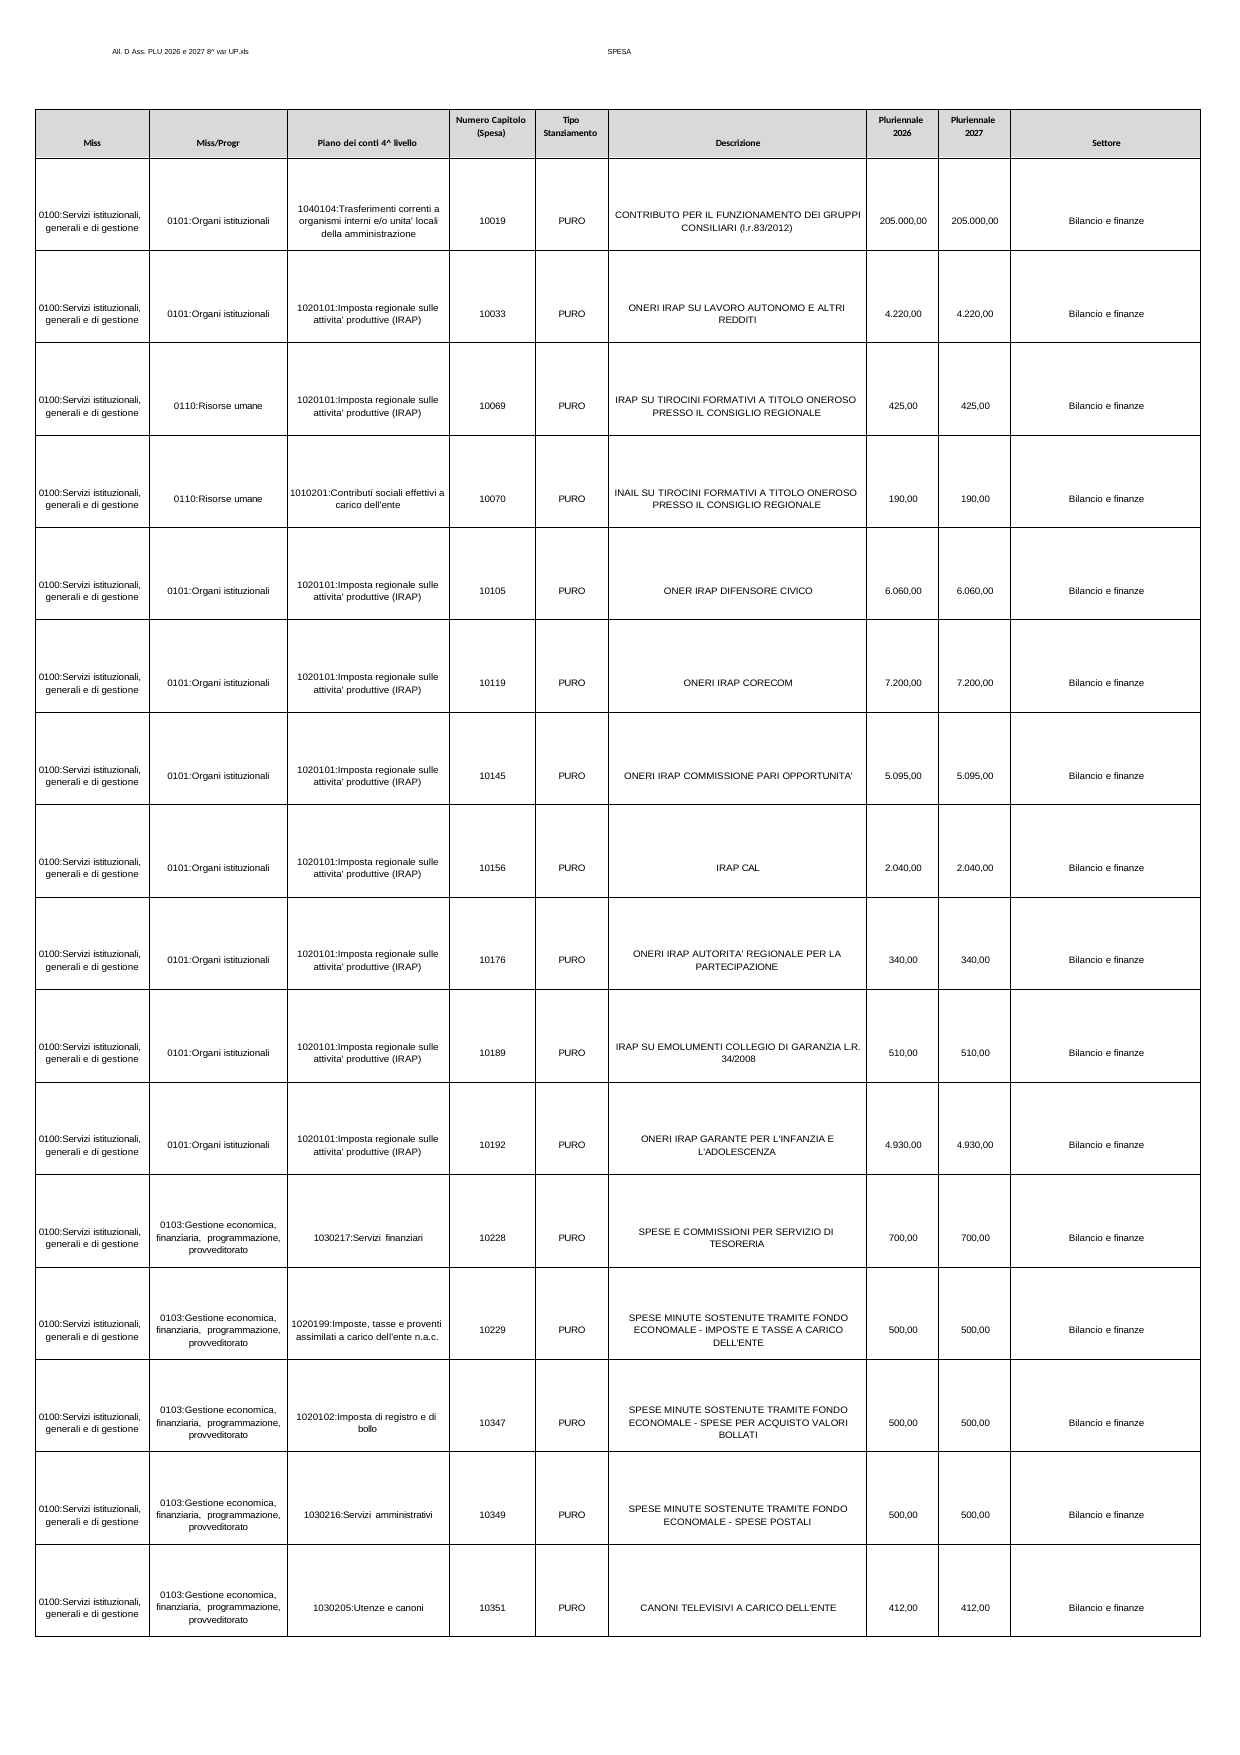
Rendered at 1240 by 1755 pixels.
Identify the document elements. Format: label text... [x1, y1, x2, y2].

table_cell 10351 [450, 1545, 535, 1636]
table_cell 500,00 [867, 1452, 938, 1543]
table_cell ONERI IRAP COMMISSIONE PARI OPPORTUNITA' [609, 713, 866, 804]
table_cell 0100:Servizi istituzionali, generali e di gestione [36, 1175, 149, 1266]
table_cell Bilancio e finanze [1011, 898, 1200, 989]
table_cell 0100:Servizi istituzionali, generali e di gestione [36, 1360, 149, 1451]
table_cell 500,00 [867, 1360, 938, 1451]
table_cell Bilancio e finanze [1011, 436, 1200, 527]
table_cell 700,00 [867, 1175, 938, 1266]
table_cell Bilancio e finanze [1011, 620, 1200, 712]
table_cell PURO [536, 990, 608, 1082]
table_cell PURO [536, 528, 608, 619]
table_cell 10069 [450, 343, 535, 434]
table_cell 0110:Risorse umane [150, 343, 287, 434]
table_cell 0101:Organi istituzionali [150, 251, 287, 342]
table_cell 0101:Organi istituzionali [150, 159, 287, 250]
table_cell Bilancio e finanze [1011, 1175, 1200, 1266]
table_cell 0100:Servizi istituzionali, generali e di gestione [36, 990, 149, 1082]
table_cell 1040104:Trasferimenti correnti a organismi interni e/o unita' locali della amministrazione [288, 159, 449, 250]
table_header Miss [36, 110, 149, 157]
table_cell 0101:Organi istituzionali [150, 805, 287, 897]
table_cell 2.040,00 [939, 805, 1010, 897]
table_cell 7.200,00 [939, 620, 1010, 712]
table_header Pluriennale 2027 [939, 110, 1010, 157]
table_cell 0100:Servizi istituzionali, generali e di gestione [36, 251, 149, 342]
table_cell 1030205:Utenze e canoni [288, 1545, 449, 1636]
table_cell Bilancio e finanze [1011, 343, 1200, 434]
table_cell PURO [536, 713, 608, 804]
table_cell 0100:Servizi istituzionali, generali e di gestione [36, 620, 149, 712]
table_cell 425,00 [939, 343, 1010, 434]
table_cell 10145 [450, 713, 535, 804]
table_cell 0100:Servizi istituzionali, generali e di gestione [36, 805, 149, 897]
table_cell 10156 [450, 805, 535, 897]
table_cell PURO [536, 159, 608, 250]
table_cell SPESE MINUTE SOSTENUTE TRAMITE FONDO ECONOMALE - SPESE POSTALI [609, 1452, 866, 1543]
table_cell 0100:Servizi istituzionali, generali e di gestione [36, 1083, 149, 1174]
table_cell 0100:Servizi istituzionali, generali e di gestione [36, 713, 149, 804]
table_cell Bilancio e finanze [1011, 1268, 1200, 1359]
table_cell 1020101:Imposta regionale sulle attivita' produttive (IRAP) [288, 251, 449, 342]
table_cell ONERI IRAP AUTORITA' REGIONALE PER LA PARTECIPAZIONE [609, 898, 866, 989]
table_cell PURO [536, 1360, 608, 1451]
table_cell 6.060,00 [939, 528, 1010, 619]
table_cell 0101:Organi istituzionali [150, 528, 287, 619]
table_cell 0100:Servizi istituzionali, generali e di gestione [36, 528, 149, 619]
table_cell Bilancio e finanze [1011, 1452, 1200, 1543]
table_cell PURO [536, 805, 608, 897]
table_cell 0101:Organi istituzionali [150, 898, 287, 989]
table_cell IRAP SU EMOLUMENTI COLLEGIO DI GARANZIA L.R. 34/2008 [609, 990, 866, 1082]
table_cell PURO [536, 620, 608, 712]
table_cell IRAP CAL [609, 805, 866, 897]
table_cell 0100:Servizi istituzionali, generali e di gestione [36, 1545, 149, 1636]
table_cell 6.060,00 [867, 528, 938, 619]
table_cell ONER IRAP DIFENSORE CIVICO [609, 528, 866, 619]
table_cell PURO [536, 1083, 608, 1174]
table_cell CANONI TELEVISIVI A CARICO DELL'ENTE [609, 1545, 866, 1636]
table_cell 10192 [450, 1083, 535, 1174]
table_cell 500,00 [939, 1360, 1010, 1451]
table_cell 0101:Organi istituzionali [150, 990, 287, 1082]
table_cell 1020101:Imposta regionale sulle attivita' produttive (IRAP) [288, 805, 449, 897]
table_cell 10349 [450, 1452, 535, 1543]
table_cell 500,00 [939, 1268, 1010, 1359]
table_cell 1030216:Servizi amministrativi [288, 1452, 449, 1543]
table_cell Bilancio e finanze [1011, 713, 1200, 804]
table_cell 340,00 [867, 898, 938, 989]
table_cell 1030217:Servizi finanziari [288, 1175, 449, 1266]
table_cell 4.930,00 [867, 1083, 938, 1174]
table_cell Bilancio e finanze [1011, 805, 1200, 897]
table_cell Bilancio e finanze [1011, 1360, 1200, 1451]
table_cell PURO [536, 251, 608, 342]
table_cell 5.095,00 [867, 713, 938, 804]
table_cell 0101:Organi istituzionali [150, 713, 287, 804]
table_cell 425,00 [867, 343, 938, 434]
table_cell Bilancio e finanze [1011, 159, 1200, 250]
table_header Piano dei conti 4^ livello [288, 110, 449, 157]
table_cell 510,00 [939, 990, 1010, 1082]
table_cell PURO [536, 1268, 608, 1359]
table_cell PURO [536, 436, 608, 527]
table_cell 4.930,00 [939, 1083, 1010, 1174]
table_cell ONERI IRAP CORECOM [609, 620, 866, 712]
table_cell 0100:Servizi istituzionali, generali e di gestione [36, 343, 149, 434]
table_header Tipo Stanziamento [536, 110, 608, 157]
table_cell 4.220,00 [939, 251, 1010, 342]
table_cell 10019 [450, 159, 535, 250]
table_cell SPESE MINUTE SOSTENUTE TRAMITE FONDO ECONOMALE - IMPOSTE E TASSE A CARICO DELL'ENTE [609, 1268, 866, 1359]
table_cell ONERI IRAP SU LAVORO AUTONOMO E ALTRI REDDITI [609, 251, 866, 342]
table_cell 340,00 [939, 898, 1010, 989]
table_cell 190,00 [867, 436, 938, 527]
table_cell 5.095,00 [939, 713, 1010, 804]
table_cell 0101:Organi istituzionali [150, 1083, 287, 1174]
table_cell 10347 [450, 1360, 535, 1451]
table_cell 10229 [450, 1268, 535, 1359]
table_cell 10176 [450, 898, 535, 989]
table_cell 1020101:Imposta regionale sulle attivita' produttive (IRAP) [288, 898, 449, 989]
table_cell 1020101:Imposta regionale sulle attivita' produttive (IRAP) [288, 528, 449, 619]
table_cell PURO [536, 898, 608, 989]
table_cell 1020101:Imposta regionale sulle attivita' produttive (IRAP) [288, 620, 449, 712]
table_cell SPESE E COMMISSIONI PER SERVIZIO DI TESORERIA [609, 1175, 866, 1266]
table_cell 510,00 [867, 990, 938, 1082]
table_cell 412,00 [867, 1545, 938, 1636]
table_header Pluriennale 2026 [867, 110, 938, 157]
table_cell 10189 [450, 990, 535, 1082]
table_cell 500,00 [939, 1452, 1010, 1543]
table_cell 10105 [450, 528, 535, 619]
table_cell Bilancio e finanze [1011, 528, 1200, 619]
table_cell 0100:Servizi istituzionali, generali e di gestione [36, 1452, 149, 1543]
table_cell 1020101:Imposta regionale sulle attivita' produttive (IRAP) [288, 990, 449, 1082]
table_cell CONTRIBUTO PER IL FUNZIONAMENTO DEI GRUPPI CONSILIARI (l.r.83/2012) [609, 159, 866, 250]
table_cell 1020101:Imposta regionale sulle attivita' produttive (IRAP) [288, 713, 449, 804]
table_cell Bilancio e finanze [1011, 251, 1200, 342]
table_cell PURO [536, 343, 608, 434]
table_cell 1020101:Imposta regionale sulle attivita' produttive (IRAP) [288, 343, 449, 434]
table_header Descrizione [609, 110, 866, 157]
table_cell PURO [536, 1452, 608, 1543]
table_cell 0103:Gestione economica, finanziaria, programmazione, provveditorato [150, 1545, 287, 1636]
table_header Miss/Progr [150, 110, 287, 157]
table_cell 0103:Gestione economica, finanziaria, programmazione, provveditorato [150, 1360, 287, 1451]
table_cell 500,00 [867, 1268, 938, 1359]
table_header Numero Capitolo (Spesa) [450, 110, 535, 157]
table_cell 10033 [450, 251, 535, 342]
table_cell 10070 [450, 436, 535, 527]
table_cell 0110:Risorse umane [150, 436, 287, 527]
table_cell 2.040,00 [867, 805, 938, 897]
table_cell Bilancio e finanze [1011, 990, 1200, 1082]
table_cell 4.220,00 [867, 251, 938, 342]
table_cell 1020199:Imposte, tasse e proventi assimilati a carico dell'ente n.a.c. [288, 1268, 449, 1359]
table_cell 7.200,00 [867, 620, 938, 712]
table_cell 412,00 [939, 1545, 1010, 1636]
table_header Settore [1011, 110, 1200, 157]
table_cell 205.000,00 [939, 159, 1010, 250]
table_cell ONERI IRAP GARANTE PER L'INFANZIA E L'ADOLESCENZA [609, 1083, 866, 1174]
table_cell PURO [536, 1545, 608, 1636]
table_cell 190,00 [939, 436, 1010, 527]
table_cell 0103:Gestione economica, finanziaria, programmazione, provveditorato [150, 1268, 287, 1359]
table_cell IRAP SU TIROCINI FORMATIVI A TITOLO ONEROSO PRESSO IL CONSIGLIO REGIONALE [609, 343, 866, 434]
table_cell INAIL SU TIROCINI FORMATIVI A TITOLO ONEROSO PRESSO IL CONSIGLIO REGIONALE [609, 436, 866, 527]
table_cell 700,00 [939, 1175, 1010, 1266]
table_cell 0100:Servizi istituzionali, generali e di gestione [36, 436, 149, 527]
table_cell SPESE MINUTE SOSTENUTE TRAMITE FONDO ECONOMALE - SPESE PER ACQUISTO VALORI BOLLATI [609, 1360, 866, 1451]
table_cell 0100:Servizi istituzionali, generali e di gestione [36, 159, 149, 250]
table_cell 1010201:Contributi sociali effettivi a carico dell'ente [288, 436, 449, 527]
table_cell 10119 [450, 620, 535, 712]
table_cell 0103:Gestione economica, finanziaria, programmazione, provveditorato [150, 1175, 287, 1266]
table_cell 0100:Servizi istituzionali, generali e di gestione [36, 1268, 149, 1359]
table_cell 10228 [450, 1175, 535, 1266]
table_cell 0101:Organi istituzionali [150, 620, 287, 712]
table_cell 205.000,00 [867, 159, 938, 250]
table_cell 1020101:Imposta regionale sulle attivita' produttive (IRAP) [288, 1083, 449, 1174]
table_cell 0100:Servizi istituzionali, generali e di gestione [36, 898, 149, 989]
table_cell 0103:Gestione economica, finanziaria, programmazione, provveditorato [150, 1452, 287, 1543]
table_cell 1020102:Imposta di registro e di bollo [288, 1360, 449, 1451]
table_cell Bilancio e finanze [1011, 1545, 1200, 1636]
table_cell PURO [536, 1175, 608, 1266]
table_cell Bilancio e finanze [1011, 1083, 1200, 1174]
